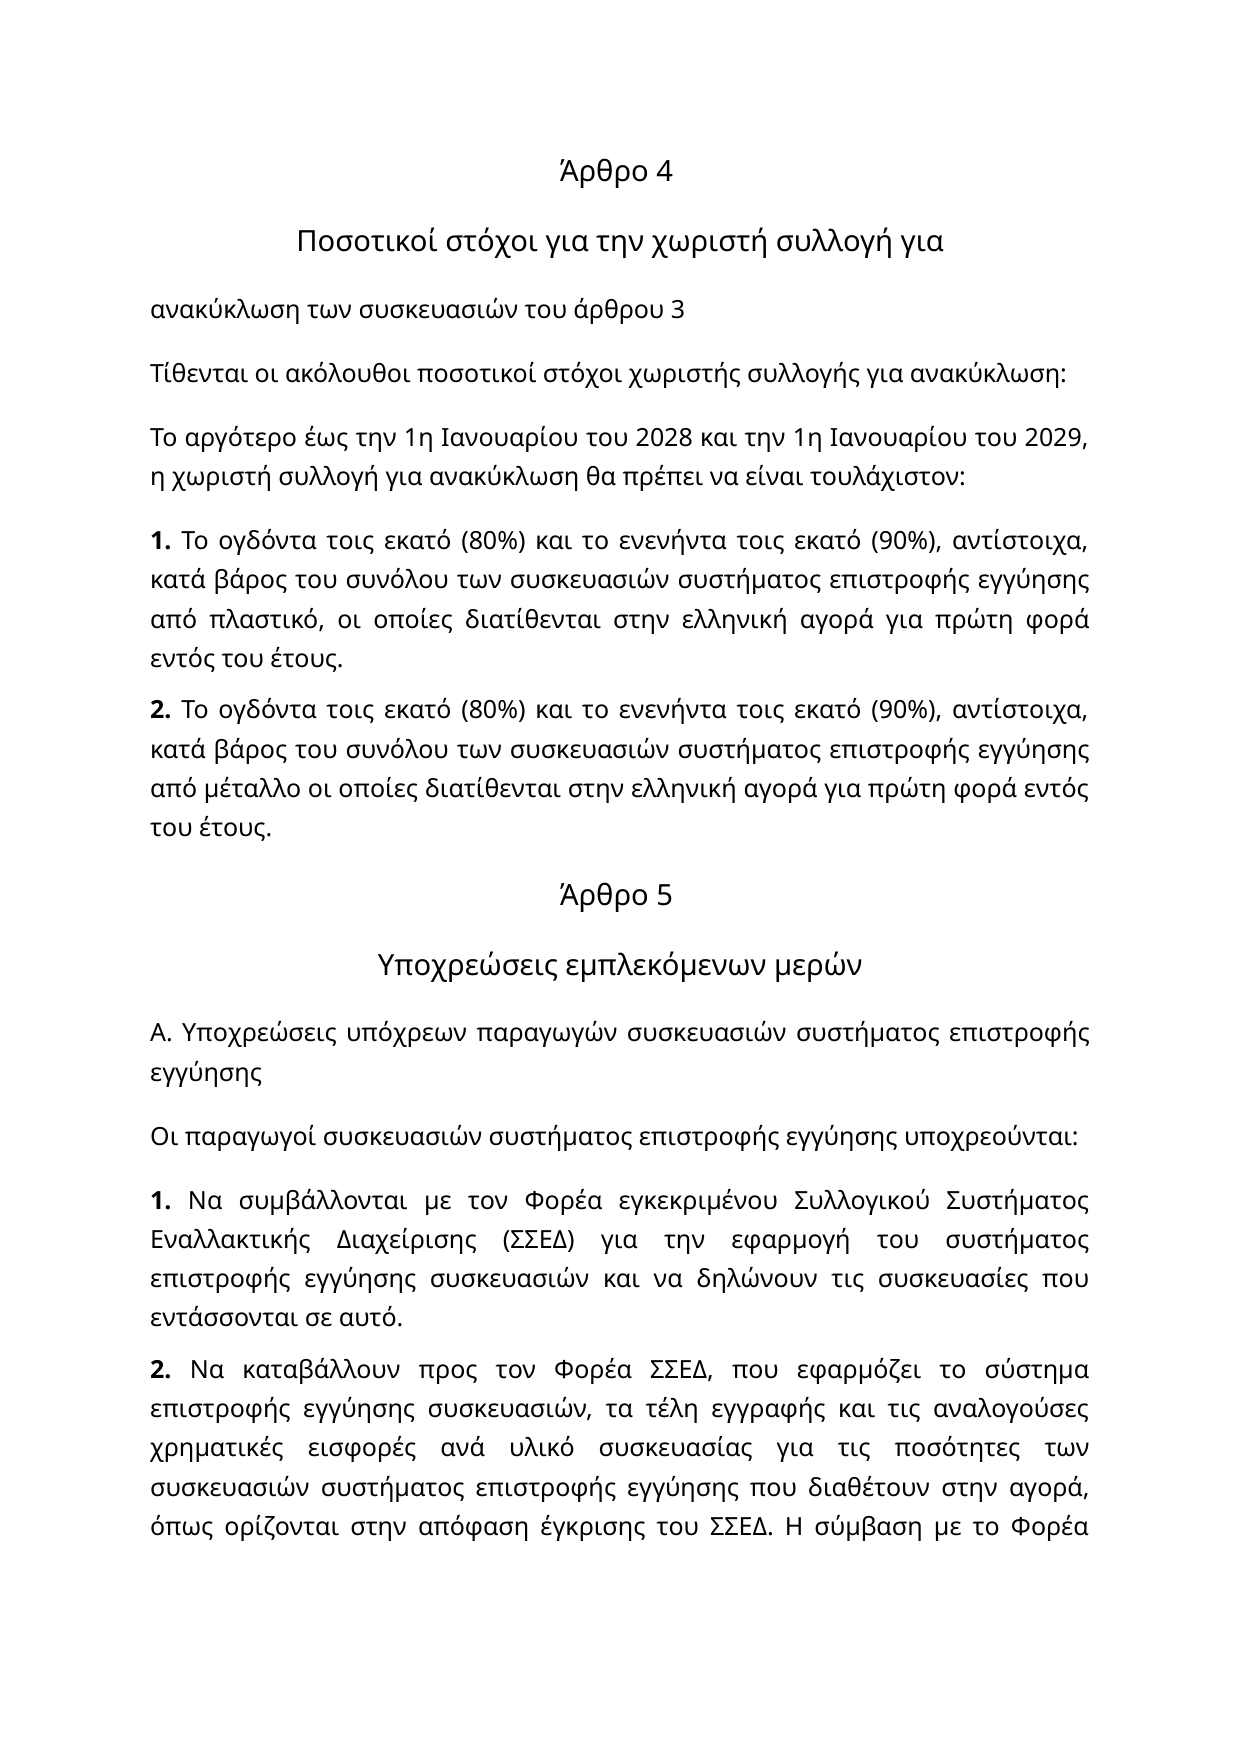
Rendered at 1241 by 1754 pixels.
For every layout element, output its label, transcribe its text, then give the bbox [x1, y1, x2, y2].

text Α. Υποχρεώσεις υπόχρεων παραγωγών συσκευασιών συστήματος επιστροφής εγγύησης [150, 1015, 1090, 1088]
text Οι παραγωγοί συσκευασιών συστήματος επιστροφής εγγύησης υποχρεούνται: [150, 1118, 1090, 1152]
text Το αργότερο έως την 1η Ιανουαρίου του 2028 και την 1η Ιανουαρίου του 2029, η χωριστή συλλογή για ανακύκλωση θα πρέπει να είναι τουλάχιστον: [150, 419, 1090, 493]
subtitle Ποσοτικοί στόχοι για την χωριστή συλλογή για [150, 221, 1090, 260]
subtitle Υποχρεώσεις εμπλεκόμενων μερών [150, 944, 1090, 984]
subtitle Άρθρο 4 [150, 150, 1090, 190]
text 1. Να συμβάλλονται με τον Φορέα εγκεκριμένου Συλλογικού Συστήματος Εναλλακτικής Διαχείρισης (ΣΣΕΔ) για την εφαρμογή του συστήματος επιστροφής εγγύησης συσκευασιών και να δηλώνουν τις συσκευασίες που εντάσσονται σε αυτό. [150, 1182, 1090, 1334]
text Τίθενται οι ακόλουθοι ποσοτικοί στόχοι χωριστής συλλογής για ανακύκλωση: [150, 355, 1090, 389]
subtitle Άρθρο 5 [150, 874, 1090, 913]
text ανακύκλωση των συσκευασιών του άρθρου 3 [150, 291, 1090, 325]
text 1. Το ογδόντα τοις εκατό (80%) και το ενενήντα τοις εκατό (90%), αντίστοιχα, κατά βάρος του συνόλου των συσκευασιών συστήματος επιστροφής εγγύησης από πλαστικό, οι οποίες διατίθενται στην ελληνική αγορά για πρώτη φορά εντός του έτους. [150, 523, 1090, 674]
text 2. Να καταβάλλουν προς τον Φορέα ΣΣΕΔ, που εφαρμόζει το σύστημα επιστροφής εγγύησης συσκευασιών, τα τέλη εγγραφής και τις αναλογούσες χρηματικές εισφορές ανά υλικό συσκευασίας για τις ποσότητες των συσκευασιών συστήματος επιστροφής εγγύησης που διαθέτουν στην αγορά, όπως ορίζονται στην απόφαση έγκρισης του ΣΣΕΔ. Η σύμβαση με το Φορέα [150, 1352, 1090, 1542]
text 2. Το ογδόντα τοις εκατό (80%) και το ενενήντα τοις εκατό (90%), αντίστοιχα, κατά βάρος του συνόλου των συσκευασιών συστήματος επιστροφής εγγύησης από μέταλλο οι οποίες διατίθενται στην ελληνική αγορά για πρώτη φορά εντός του έτους. [150, 692, 1090, 844]
